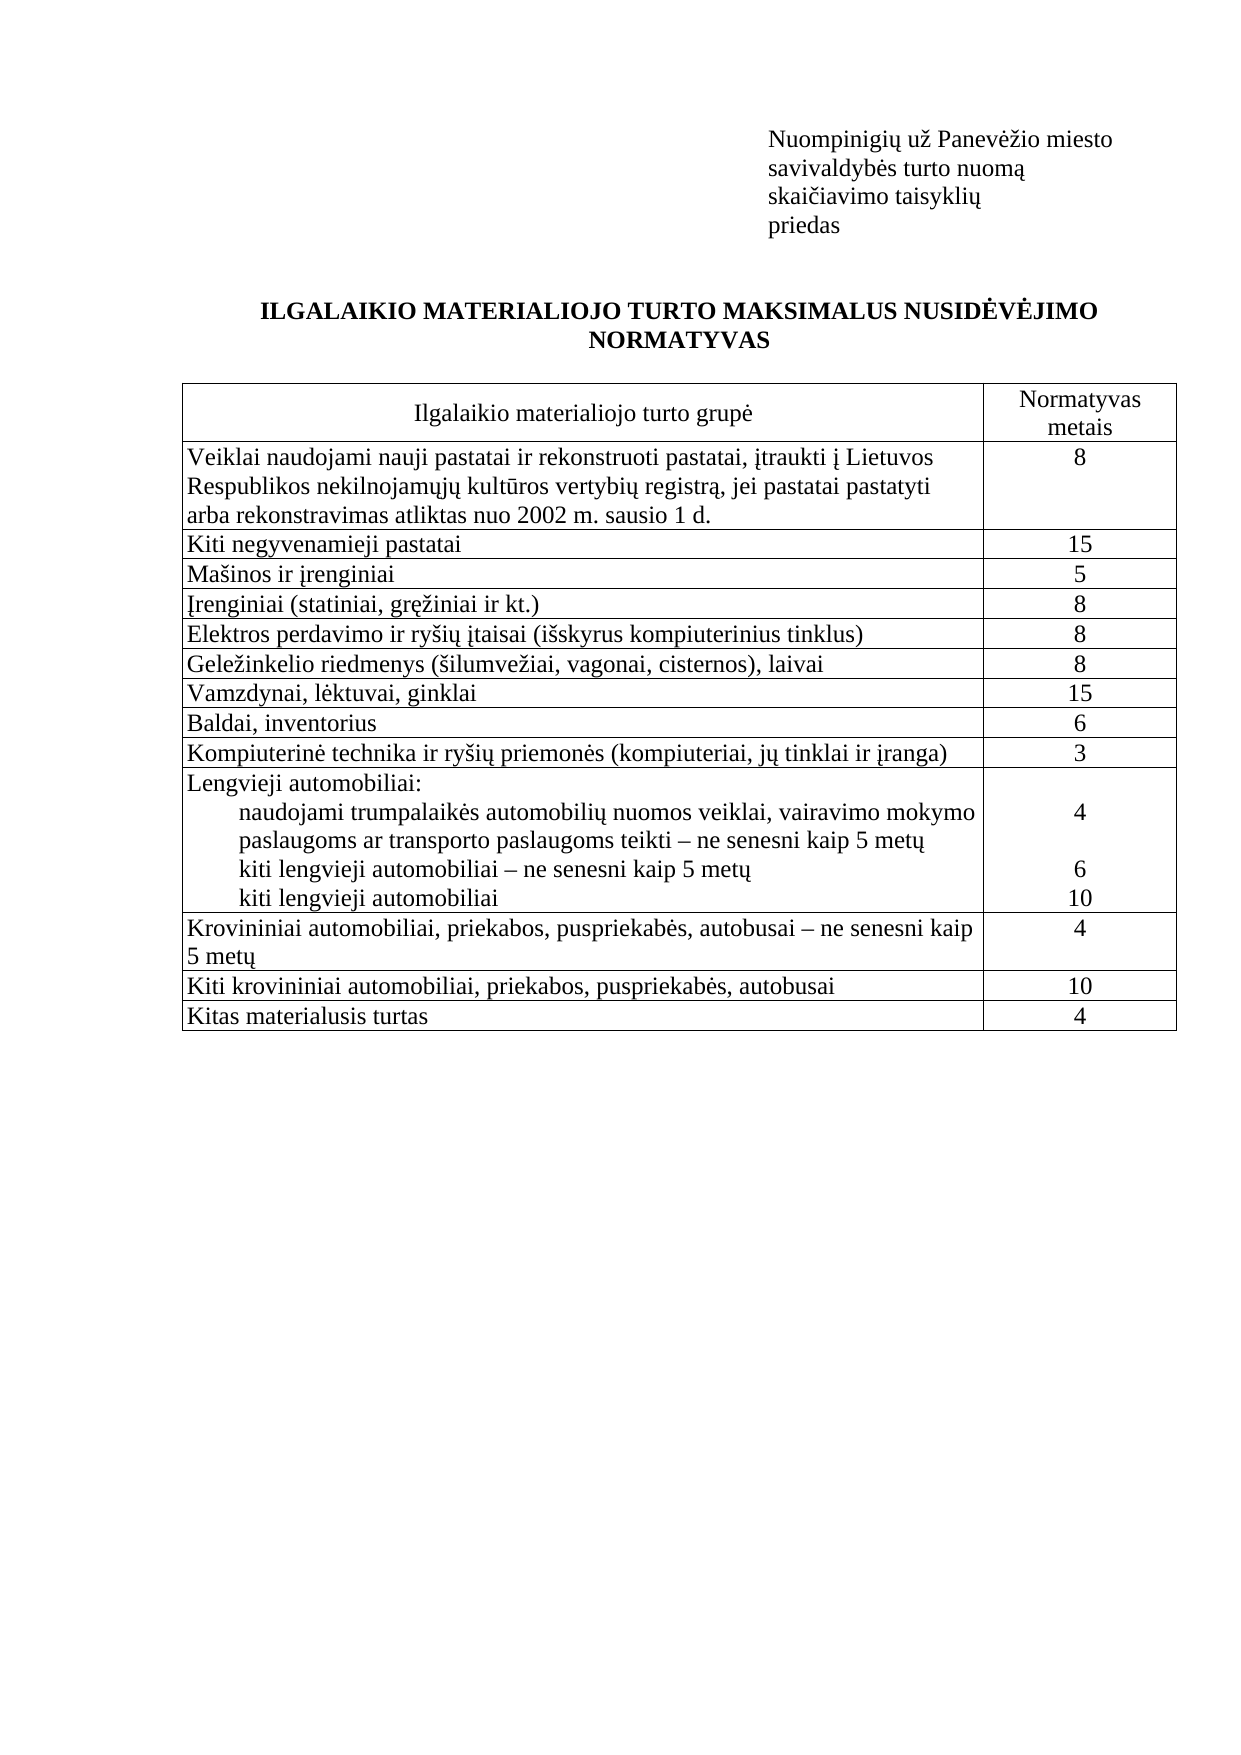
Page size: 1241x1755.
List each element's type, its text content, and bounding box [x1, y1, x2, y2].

table_cell 4 [984, 797, 1176, 854]
table_cell 8 [984, 442, 1176, 528]
table_cell Lengvieji automobiliai: [183, 768, 983, 797]
table_cell Veiklai naudojami nauji pastatai ir rekonstruoti pastatai, įtraukti į Lietuvos Respublikos nekilnojamųjų kultūros vertybių registrą, jei pastatai pastatyti arba rekonstravimas atliktas nuo 2002 m. sausio 1 d. [183, 442, 983, 528]
table_cell 8 [984, 589, 1176, 618]
table_cell Krovininiai automobiliai, priekabos, puspriekabės, autobusai – ne senesni kaip 5 metų [183, 913, 983, 970]
table_cell Kiti krovininiai automobiliai, priekabos, puspriekabės, autobusai [183, 971, 983, 1000]
table_header Normatyvas metais [984, 384, 1176, 441]
table_cell kiti lengvieji automobiliai [183, 883, 983, 912]
table_cell Kiti negyvenamieji pastatai [183, 530, 983, 558]
table_cell 6 [984, 708, 1176, 737]
table_cell 5 [984, 559, 1176, 588]
table_cell 8 [984, 619, 1176, 648]
table_cell 10 [984, 971, 1176, 1000]
table_cell 8 [984, 649, 1176, 677]
table_cell naudojami trumpalaikės automobilių nuomos veiklai, vairavimo mokymo paslaugoms ar transporto paslaugoms teikti – ne senesni kaip 5 metų [183, 797, 983, 854]
table_cell 15 [984, 679, 1176, 707]
table_cell Baldai, inventorius [183, 708, 983, 737]
table_header Ilgalaikio materialiojo turto grupė [183, 384, 983, 441]
table_cell Įrenginiai (statiniai, gręžiniai ir kt.) [183, 589, 983, 618]
table_cell Kitas materialusis turtas [183, 1001, 983, 1030]
table_cell 3 [984, 738, 1176, 767]
table_cell 4 [984, 913, 1176, 970]
table_cell 6 [984, 854, 1176, 883]
text ILGALAIKIO MATERIALIOJO TURTO MAKSIMALUS NUSIDĖVĖJIMO NORMATYVAS [177, 296, 1181, 354]
table_cell Geležinkelio riedmenys (šilumvežiai, vagonai, cisternos), laivai [183, 649, 983, 677]
table_cell Elektros perdavimo ir ryšių įtaisai (išskyrus kompiuterinius tinklus) [183, 619, 983, 648]
text Nuompinigių už Panevėžio miesto [768, 124, 1181, 153]
text savivaldybės turto nuomą [768, 153, 1181, 181]
table_cell kiti lengvieji automobiliai – ne senesni kaip 5 metų [183, 854, 983, 883]
table_cell [984, 768, 1176, 797]
table_cell 4 [984, 1001, 1176, 1030]
table_cell Kompiuterinė technika ir ryšių priemonės (kompiuteriai, jų tinklai ir įranga) [183, 738, 983, 767]
text priedas [768, 210, 1181, 239]
table_cell Mašinos ir įrenginiai [183, 559, 983, 588]
text skaičiavimo taisyklių [768, 181, 1181, 210]
table_cell 15 [984, 530, 1176, 558]
table_cell 10 [984, 883, 1176, 912]
table_cell Vamzdynai, lėktuvai, ginklai [183, 679, 983, 707]
